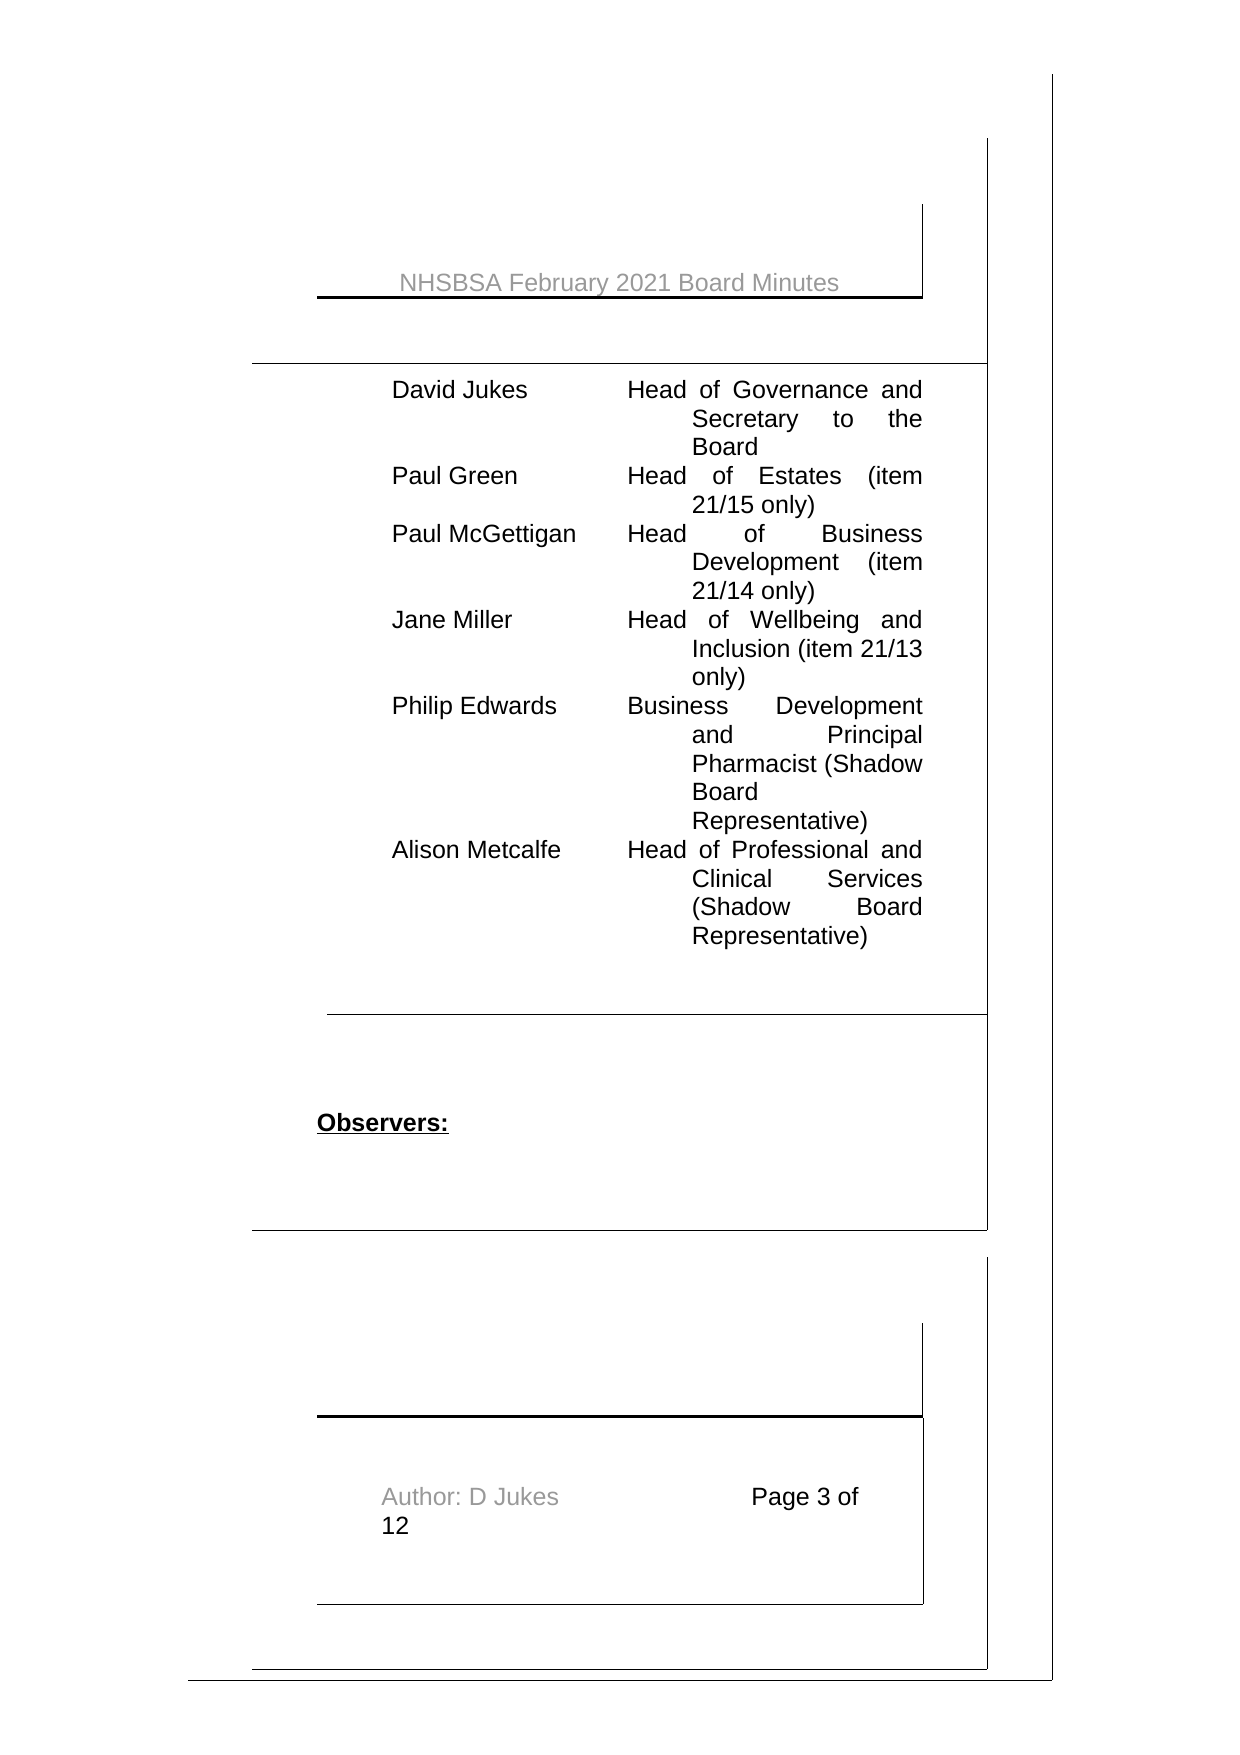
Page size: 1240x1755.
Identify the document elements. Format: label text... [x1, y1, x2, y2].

text Alison Metcalfe Head of Professional and Clinical Services (Shadow Board Representative) [327, 835, 987, 1014]
text Paul Green Head of Estates (item 21/15 only) [327, 461, 987, 518]
text David Jukes Head of Governance and Secretary to the Board [327, 310, 987, 461]
text Philip Edwards Business Development and Principal Pharmacist (Shadow Board Representative) [327, 691, 987, 835]
text Jane Miller Head of Wellbeing and Inclusion (item 21/13 only) [327, 605, 987, 691]
text Observers: [252, 1108, 987, 1136]
text Paul McGettigan Head of Business Development (item 21/14 only) [327, 518, 987, 605]
